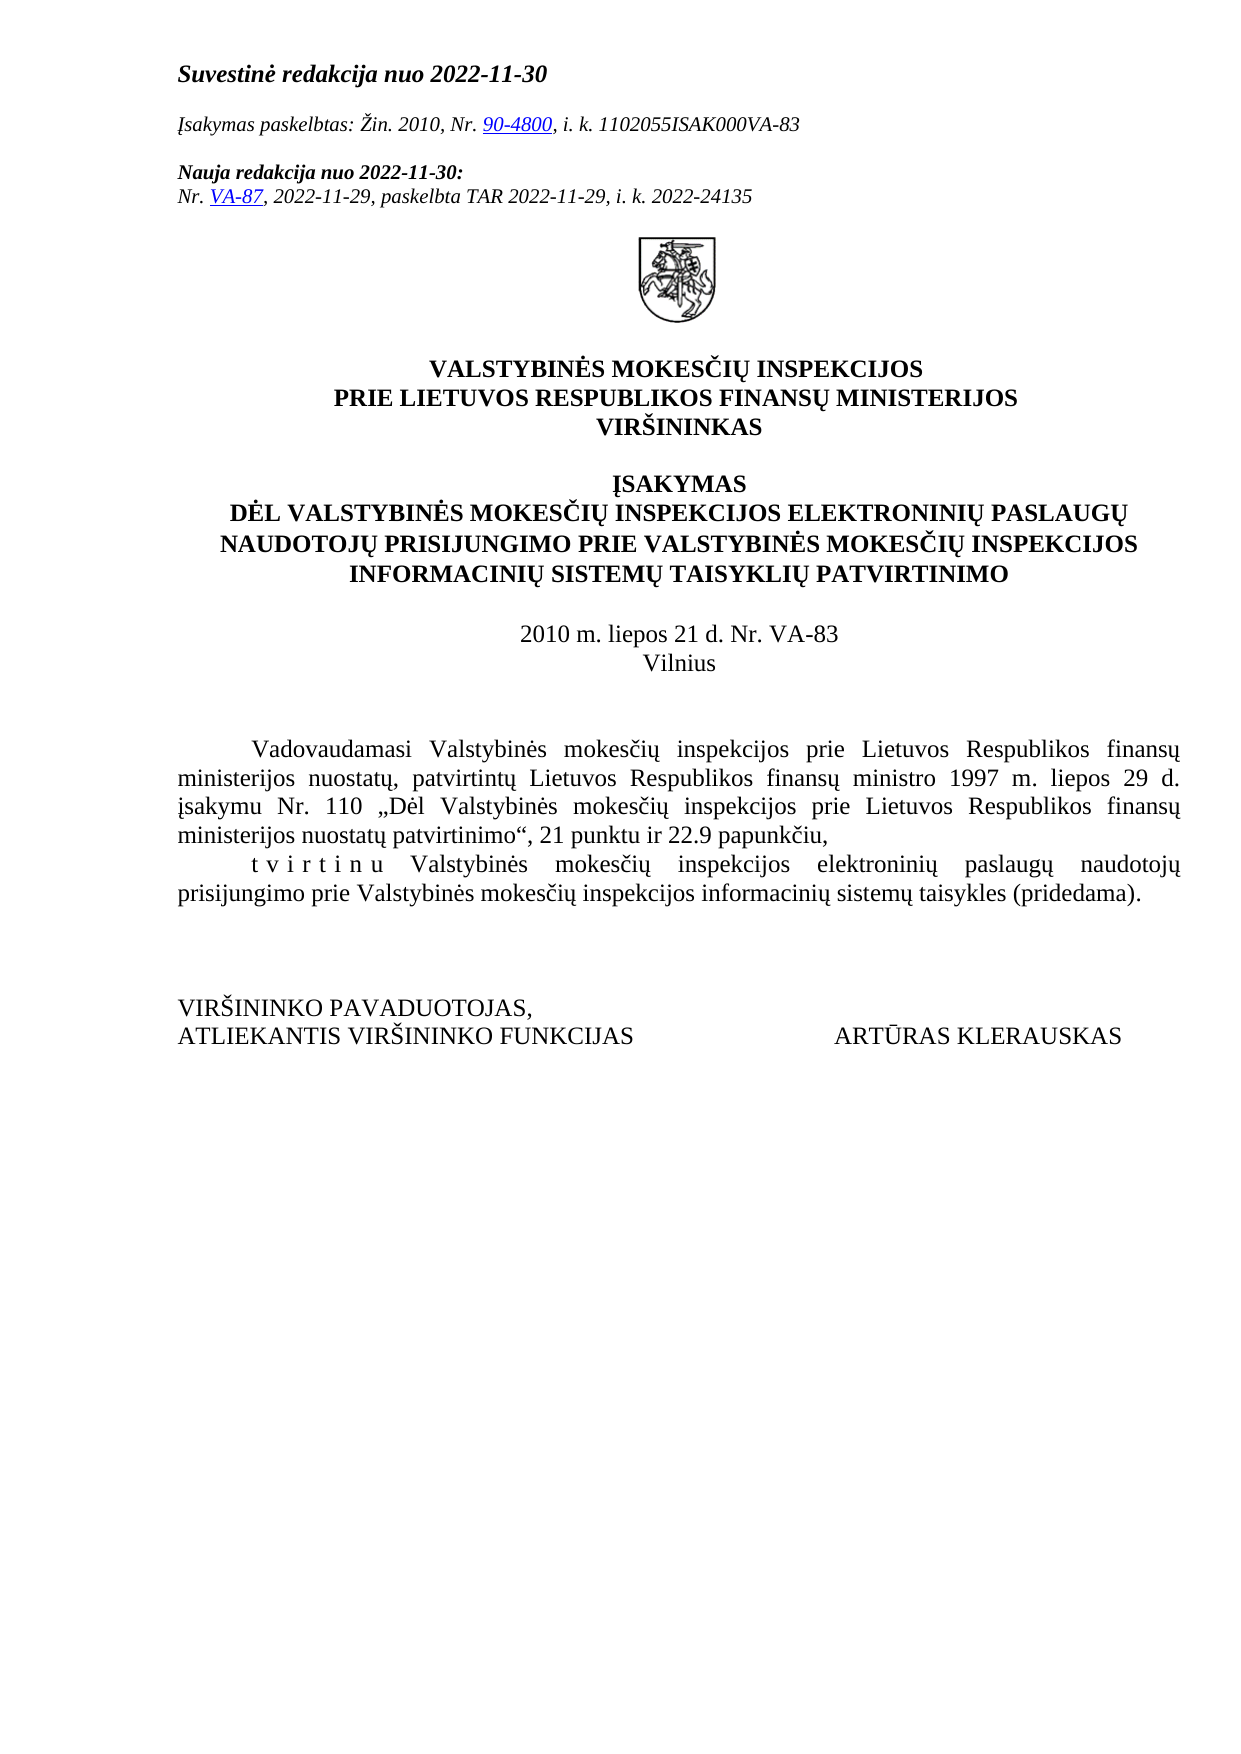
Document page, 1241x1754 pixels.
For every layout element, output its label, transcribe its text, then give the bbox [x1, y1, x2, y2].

text Įsakymas paskelbtas: Žin. 2010, Nr. 90-4800, i. k. 1102055ISAK000VA-83 [177, 112, 1181, 136]
text Nr. VA-87, 2022-11-29, paskelbta TAR 2022-11-29, i. k. 2022-24135 [177, 184, 1181, 208]
text Nauja redakcija nuo 2022-11-30: [177, 160, 1181, 184]
text Viršininko pavaduotojas, [177, 993, 1181, 1021]
text VIRŠININKAS [177, 412, 1181, 441]
text 2010 m. liepos 21 d. Nr. VA-83 [177, 619, 1181, 648]
text DĖL Valstybinės mokesčių inspekcijos elektroninių paslaugų naudotojų prisijungimo prie Valstybinės mokesčių inspekcijos informacinių sistemų taisyklIŲ PATVIRTINIMO [177, 498, 1181, 588]
text Vadovaudamasi Valstybinės mokesčių inspekcijos prie Lietuvos Respublikos finansų ministerijos nuostatų, patvirtintų Lietuvos Respublikos finansų ministro 1997 m. liepos 29 d. įsakymu Nr. 110 „Dėl Valstybinės mokesčių inspekcijos prie Lietuvos Respublikos finansų ministerijos nuostatų patvirtinimo“, 21 punktu ir 22.9 papunkčiu, [177, 734, 1181, 849]
text tvirtinu Valstybinės mokesčių inspekcijos elektroninių paslaugų naudotojų prisijungimo prie Valstybinės mokesčių inspekcijos informacinių sistemų taisykles (pridedama). [177, 849, 1181, 906]
text Suvestinė redakcija nuo 2022-11-30 [177, 59, 1181, 88]
text VALSTYBINĖS MOKESČIŲ INSPEKCIJOS [177, 354, 1181, 383]
text atliekantis viršininko funkcijas Artūras Klerauskas [177, 1021, 1181, 1050]
text Vilnius [177, 648, 1181, 676]
text PRIE LIETUVOS RESPUBLIKOS FINANSŲ MINISTERIJOS [177, 383, 1181, 412]
text ĮSAKYMAS [177, 469, 1181, 498]
